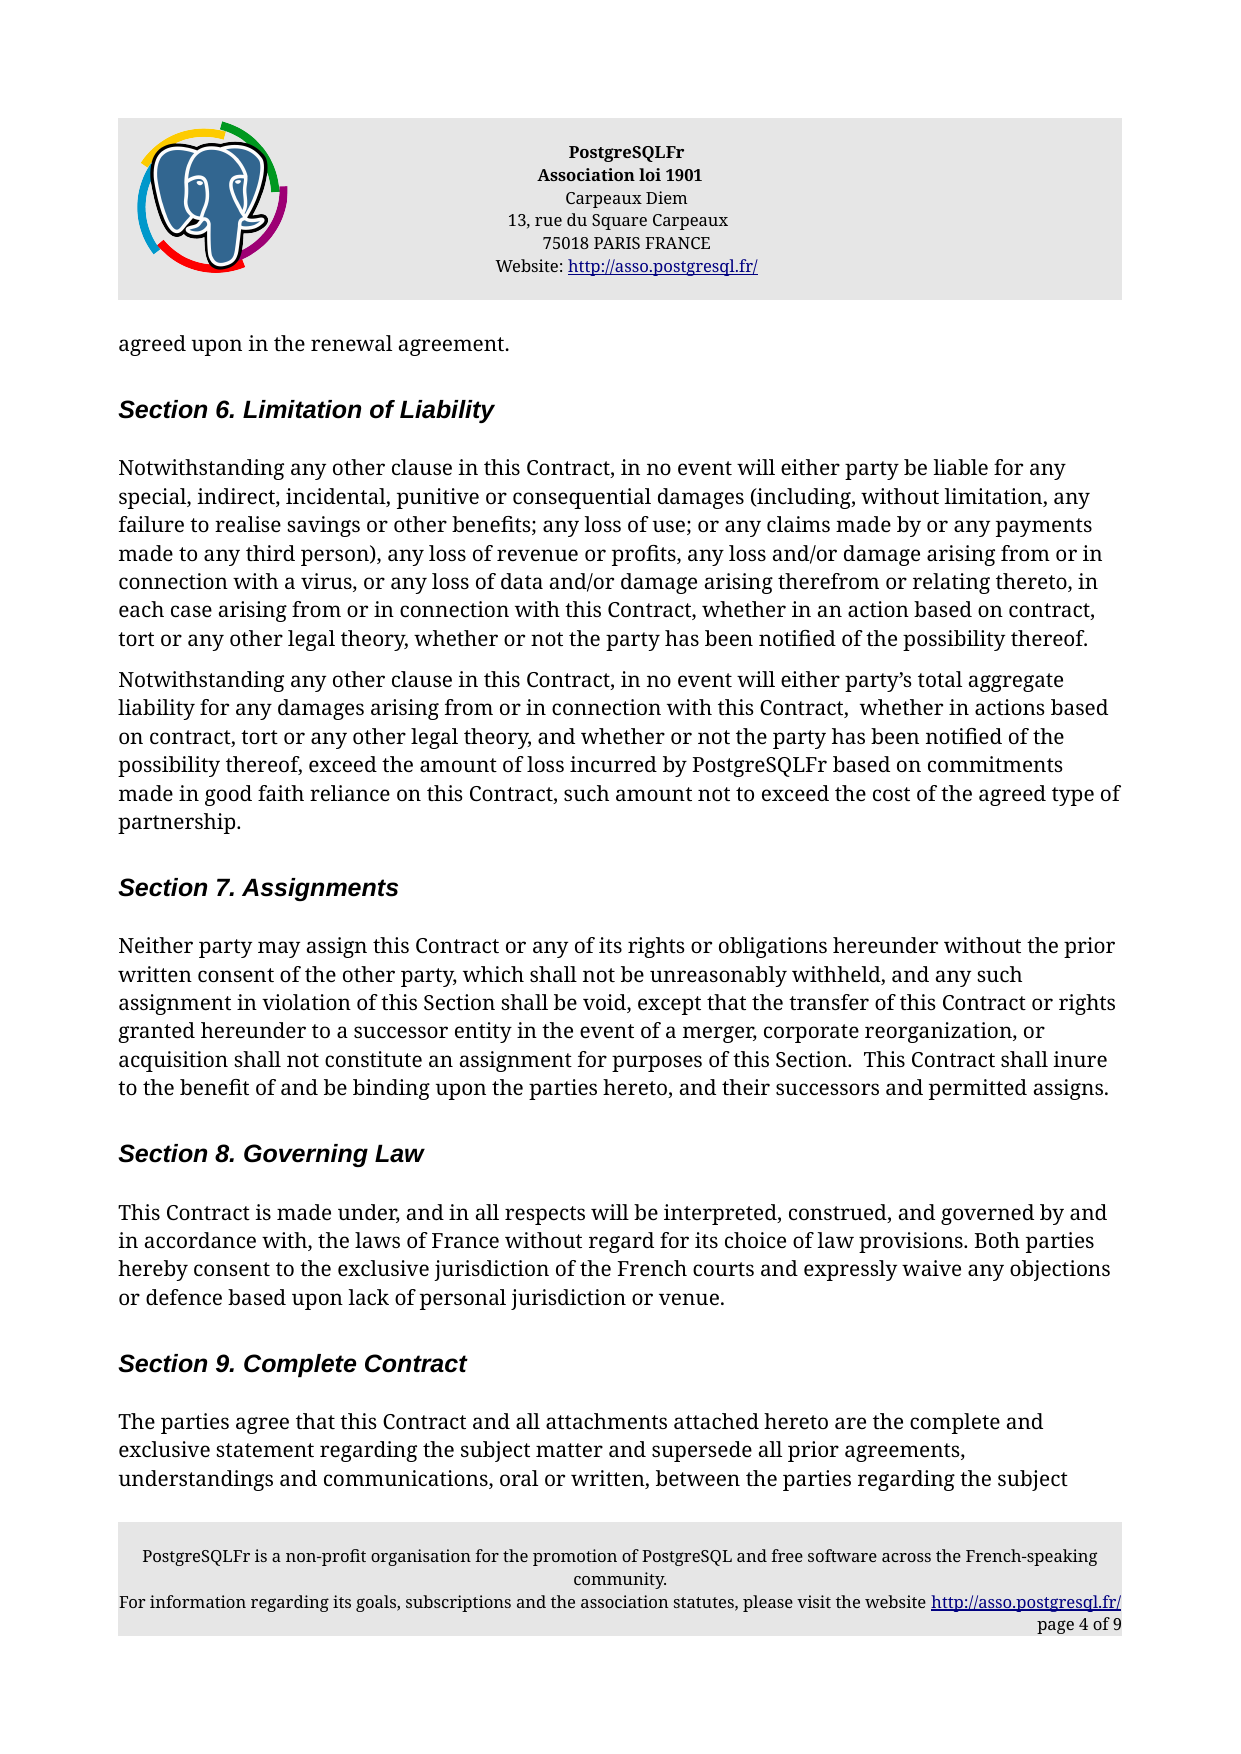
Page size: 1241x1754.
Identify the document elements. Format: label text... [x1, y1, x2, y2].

subtitle Section 9. Complete Contract [118, 1349, 1122, 1378]
subtitle Section 8. Governing Law [118, 1139, 1122, 1168]
text The parties agree that this Contract and all attachments attached hereto are the complete and exclusive statement regarding the subject matter and supersede all prior agreements, understandings and communications, oral or written, between the parties regarding the subject [118, 1407, 1122, 1492]
subtitle Section 6. Limitation of Liability [118, 395, 1122, 424]
subtitle Section 7. Assignments [118, 873, 1122, 902]
text This Contract is made under, and in all respects will be interpreted, construed, and governed by and in accordance with, the laws of France without regard for its choice of law provisions. Both parties hereby consent to the exclusive jurisdiction of the French courts and expressly waive any objections or defence based upon lack of personal jurisdiction or venue. [118, 1198, 1122, 1311]
text Notwithstanding any other clause in this Contract, in no event will either party’s total aggregate liability for any damages arising from or in connection with this Contract, whether in actions based on contract, tort or any other legal theory, and whether or not the party has been notified of the possibility thereof, exceed the amount of loss incurred by PostgreSQLFr based on commitments made in good faith reliance on this Contract, such amount not to exceed the cost of the agreed type of partnership. [118, 665, 1122, 836]
picture [137, 121, 288, 273]
text Neither party may assign this Contract or any of its rights or obligations hereunder without the prior written consent of the other party, which shall not be unreasonably withheld, and any such assignment in violation of this Section shall be void, except that the transfer of this Contract or rights granted hereunder to a successor entity in the event of a merger, corporate reorganization, or acquisition shall not constitute an assignment for purposes of this Section. This Contract shall inure to the benefit of and be binding upon the parties hereto, and their successors and permitted assigns. [118, 931, 1122, 1102]
text agreed upon in the renewal agreement. [118, 329, 1122, 358]
text Notwithstanding any other clause in this Contract, in no event will either party be liable for any special, indirect, incidental, punitive or consequential damages (including, without limitation, any failure to realise savings or other benefits; any loss of use; or any claims made by or any payments made to any third person), any loss of revenue or profits, any loss and/or damage arising from or in connection with a virus, or any loss of data and/or damage arising therefrom or relating thereto, in each case arising from or in connection with this Contract, whether in an action based on contract, tort or any other legal theory, whether or not the party has been notified of the possibility thereof. [118, 453, 1122, 652]
